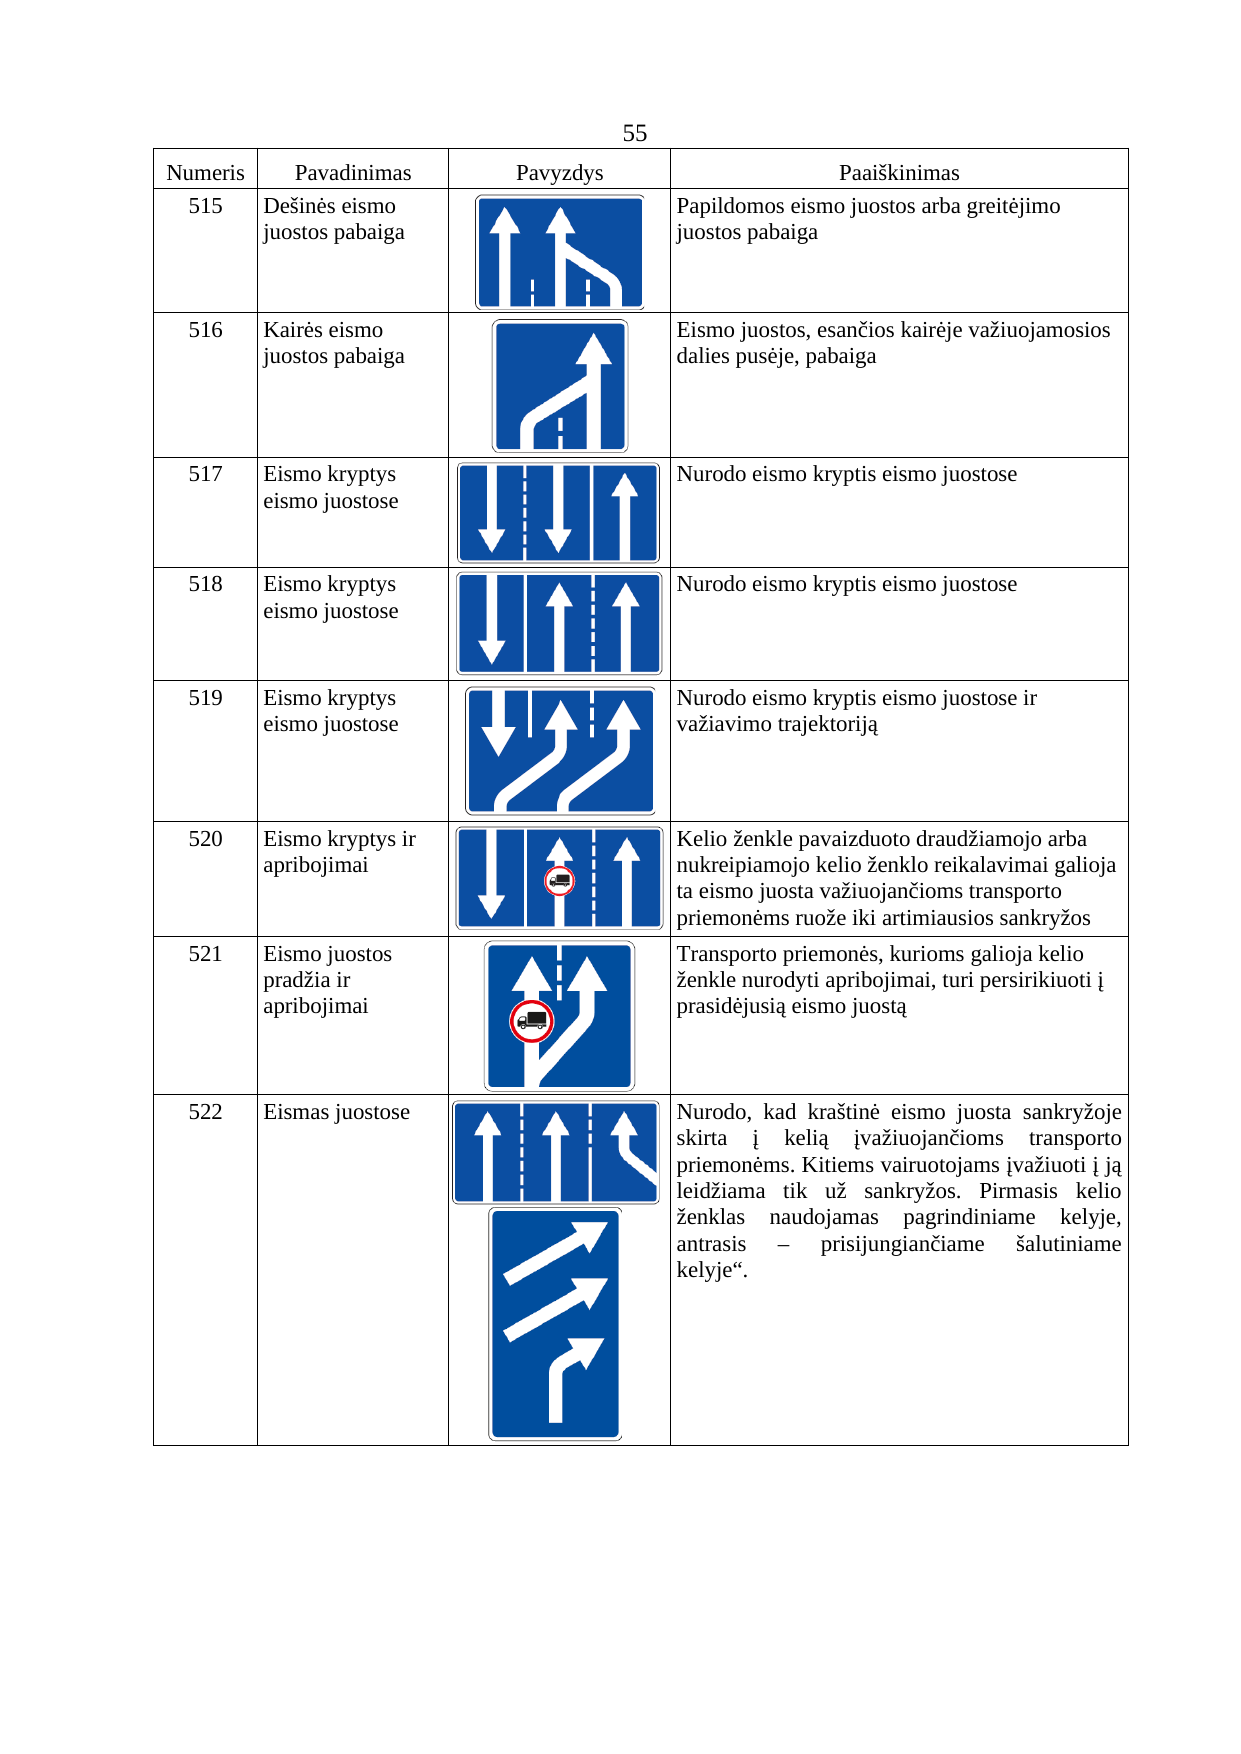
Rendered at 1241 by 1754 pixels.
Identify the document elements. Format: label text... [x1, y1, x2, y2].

table_cell 520 [154, 822, 257, 936]
table_cell [449, 937, 670, 1094]
table_cell Transporto priemonės, kurioms galioja kelio ženkle nurodyti apribojimai, turi persirikiuoti į prasidėjusią eismo juostą [671, 937, 1128, 1094]
table_cell [449, 568, 670, 680]
table_cell Eismas juostose [258, 1095, 448, 1445]
table_cell [449, 1095, 670, 1445]
table_header Paaiškinimas [671, 149, 1128, 188]
table_cell 516 [154, 313, 257, 457]
table_cell [449, 681, 670, 821]
table_cell Nurodo eismo kryptis eismo juostose [671, 568, 1128, 680]
table_cell 521 [154, 937, 257, 1094]
table_cell [449, 189, 670, 312]
table_cell Dešinės eismo juostos pabaiga [258, 189, 448, 312]
table_cell Eismo juostos, esančios kairėje važiuojamosios dalies pusėje, pabaiga [671, 313, 1128, 457]
table_header Pavyzdys [449, 149, 670, 188]
table_cell 519 [154, 681, 257, 821]
table_cell Eismo kryptys ir apribojimai [258, 822, 448, 936]
table_cell [449, 313, 670, 457]
table_cell Kairės eismo juostos pabaiga [258, 313, 448, 457]
table_cell 522 [154, 1095, 257, 1445]
table_cell Papildomos eismo juostos arba greitėjimo juostos pabaiga [671, 189, 1128, 312]
table_header Numeris [154, 149, 257, 188]
table_cell Nurodo, kad kraštinė eismo juosta sankryžoje skirta į kelią įvažiuojančioms transporto priemonėms. Kitiems vairuotojams įvažiuoti į ją leidžiama tik už sankryžos. Pirmasis kelio ženklas naudojamas pagrindiniame kelyje, antrasis – prisijungiančiame šalutiniame kelyje“. [671, 1095, 1128, 1445]
table_cell Kelio ženkle pavaizduoto draudžiamojo arba nukreipiamojo kelio ženklo reikalavimai galioja ta eismo juosta važiuojančioms transporto priemonėms ruože iki artimiausios sankryžos [671, 822, 1128, 936]
table_cell Eismo kryptys eismo juostose [258, 458, 448, 567]
table_cell Eismo kryptys eismo juostose [258, 568, 448, 680]
table_header Pavadinimas [258, 149, 448, 188]
table_cell Nurodo eismo kryptis eismo juostose [671, 458, 1128, 567]
table_cell [449, 822, 670, 936]
table_cell 518 [154, 568, 257, 680]
table_cell Nurodo eismo kryptis eismo juostose ir važiavimo trajektoriją [671, 681, 1128, 821]
table_cell [449, 458, 670, 567]
table_cell Eismo kryptys eismo juostose [258, 681, 448, 821]
table_cell 515 [154, 189, 257, 312]
table_cell 517 [154, 458, 257, 567]
table_cell Eismo juostos pradžia ir apribojimai [258, 937, 448, 1094]
